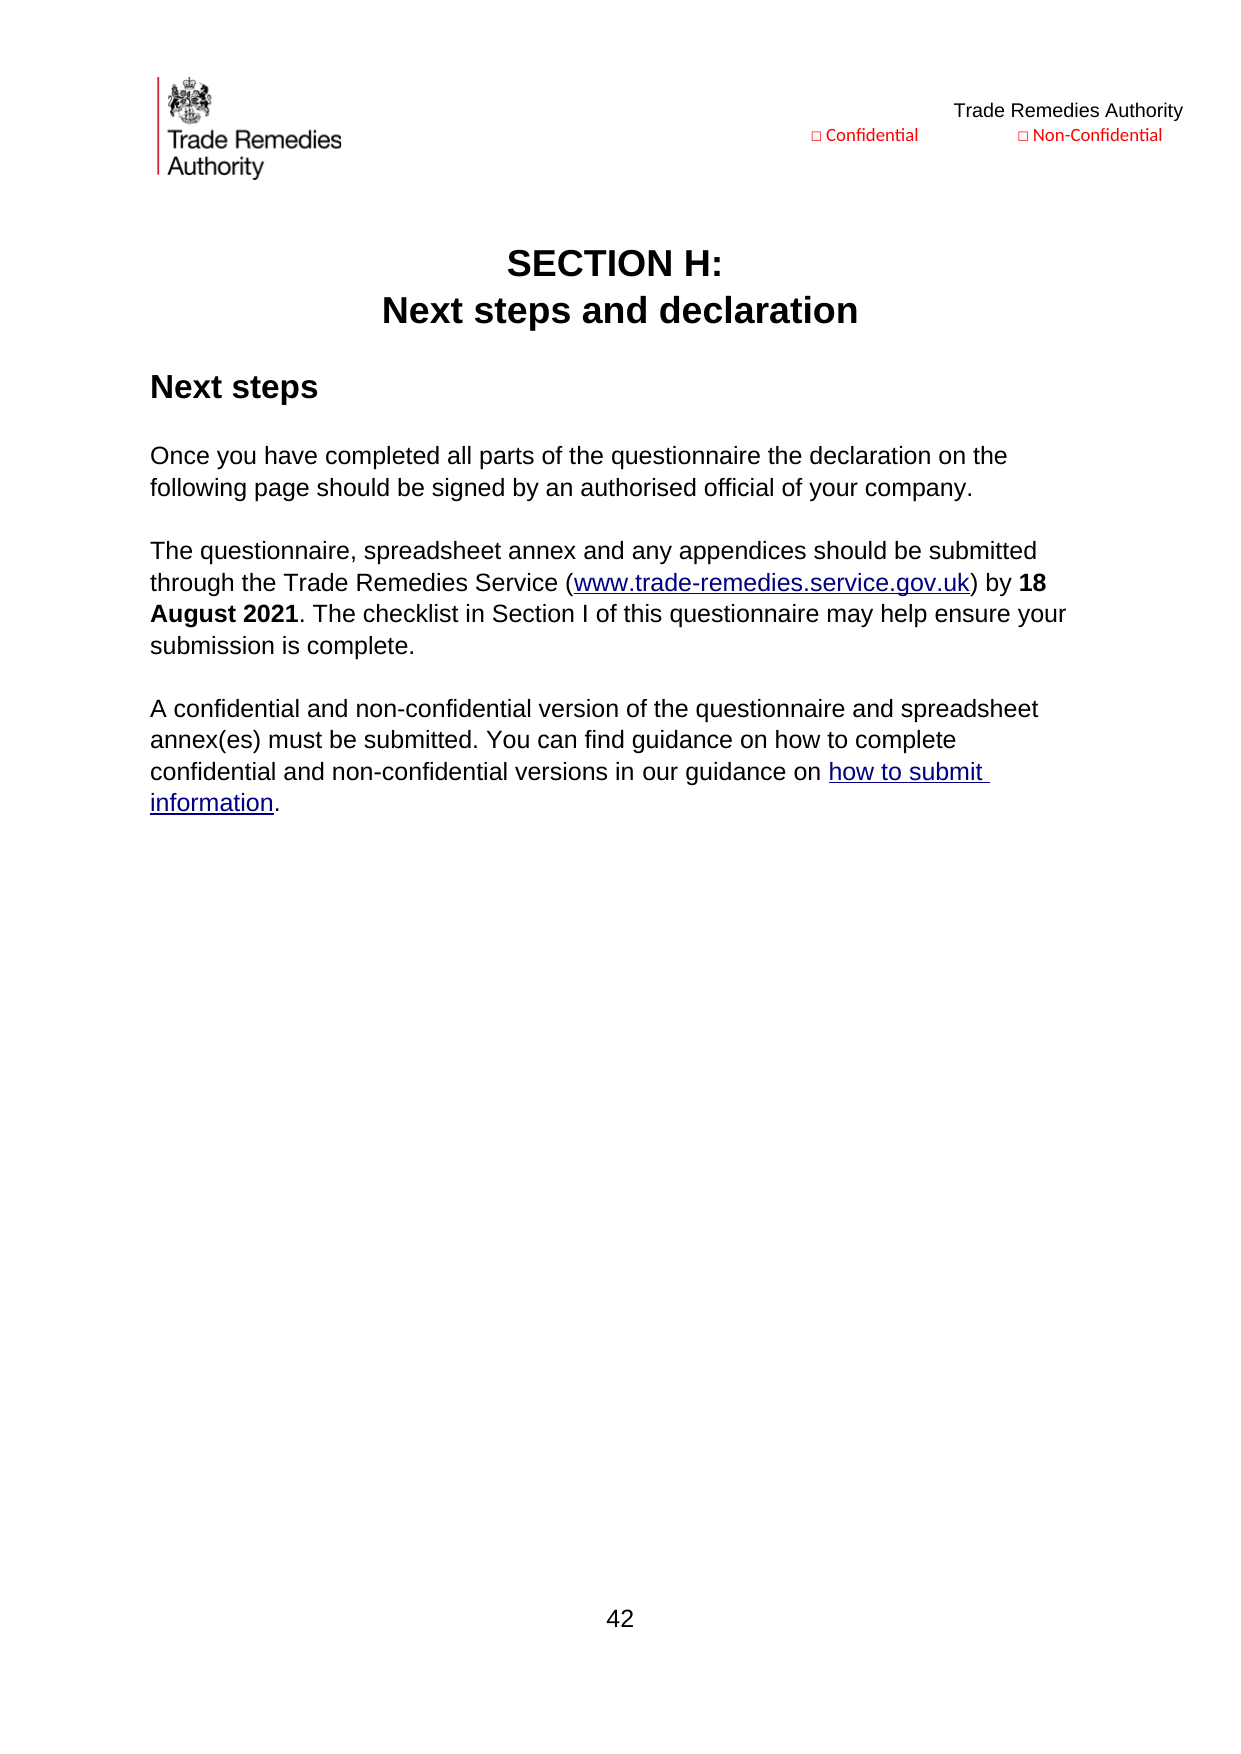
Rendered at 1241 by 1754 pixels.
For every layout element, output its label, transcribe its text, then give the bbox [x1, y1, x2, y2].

subtitle Next steps [150, 367, 1090, 406]
text Once you have completed all parts of the questionnaire the declaration on the following page should be signed by an authorised official of your company. [150, 441, 1090, 502]
subtitle Next steps and declaration [150, 288, 1090, 332]
text The questionnaire, spreadsheet annex and any appendices should be submitted through the Trade Remedies Service (www.trade-remedies.service.gov.uk) by 18 August 2021. The checklist in Section I of this questionnaire may help ensure your submission is complete. [150, 536, 1090, 659]
text A confidential and non-confidential version of the questionnaire and spreadsheet annex(es) must be submitted. You can find guidance on how to complete confidential and non-confidential versions in our guidance on how to submit information. [150, 694, 1090, 817]
subtitle SECTION H: [150, 241, 1090, 284]
